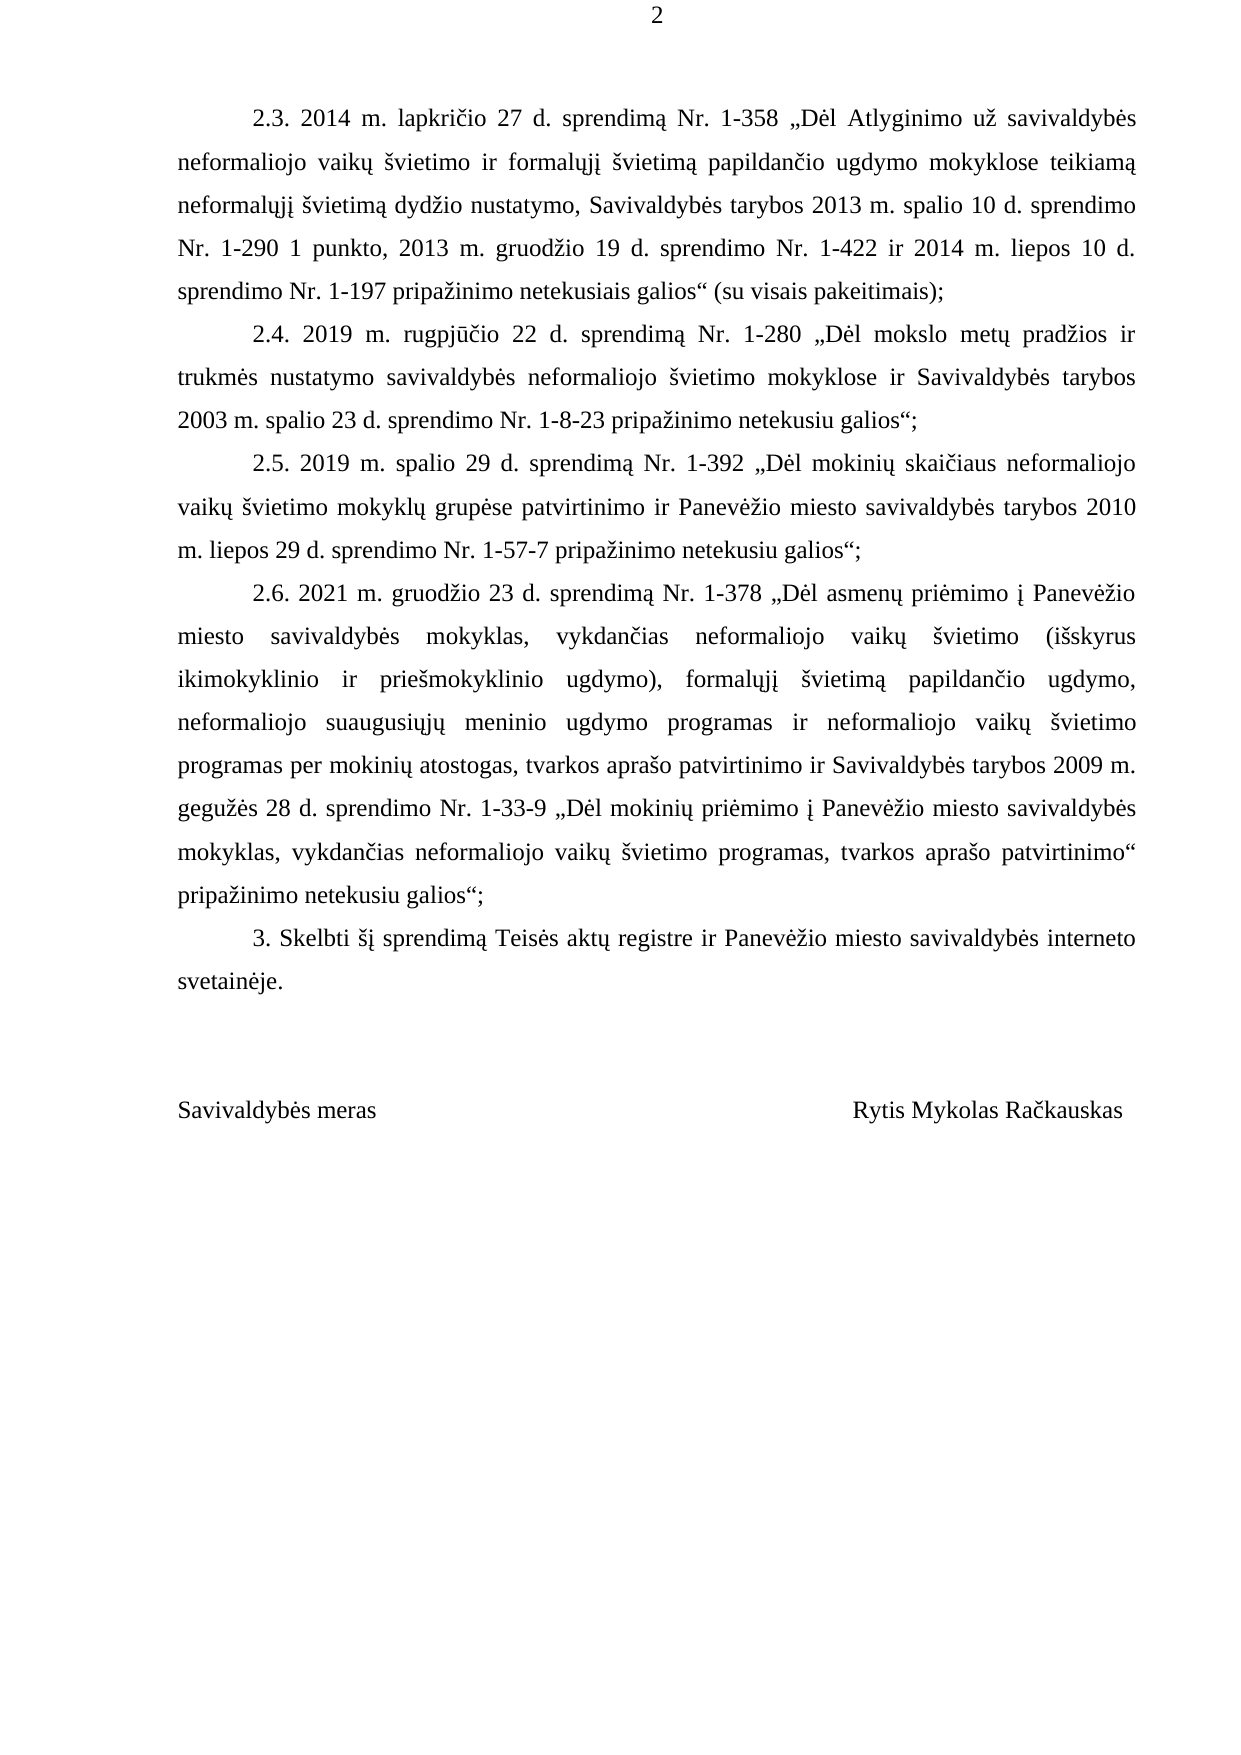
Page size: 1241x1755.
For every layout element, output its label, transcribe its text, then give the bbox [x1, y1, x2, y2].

text 2.3. 2014 m. lapkričio 27 d. sprendimą Nr. 1-358 „Dėl Atlyginimo už savivaldybės neformaliojo vaikų švietimo ir formalųjį švietimą papildančio ugdymo mokyklose teikiamą neformalųjį švietimą dydžio nustatymo, Savivaldybės tarybos 2013 m. spalio 10 d. sprendimo Nr. 1-290 1 punkto, 2013 m. gruodžio 19 d. sprendimo Nr. 1-422 ir 2014 m. liepos 10 d. sprendimo Nr. 1-197 pripažinimo netekusiais galios“ (su visais pakeitimais); [177, 103, 1137, 305]
text 2.5. 2019 m. spalio 29 d. sprendimą Nr. 1-392 „Dėl mokinių skaičiaus neformaliojo vaikų švietimo mokyklų grupėse patvirtinimo ir Panevėžio miesto savivaldybės tarybos 2010 m. liepos 29 d. sprendimo Nr. 1-57-7 pripažinimo netekusiu galios“; [177, 448, 1137, 563]
text 2.4. 2019 m. rugpjūčio 22 d. sprendimą Nr. 1-280 „Dėl mokslo metų pradžios ir trukmės nustatymo savivaldybės neformaliojo švietimo mokyklose ir Savivaldybės tarybos 2003 m. spalio 23 d. sprendimo Nr. 1-8-23 pripažinimo netekusiu galios“; [177, 319, 1137, 434]
text Savivaldybės meras Rytis Mykolas Račkauskas [177, 1095, 1137, 1124]
text 2.6. 2021 m. gruodžio 23 d. sprendimą Nr. 1-378 „Dėl asmenų priėmimo į Panevėžio miesto savivaldybės mokyklas, vykdančias neformaliojo vaikų švietimo (išskyrus ikimokyklinio ir priešmokyklinio ugdymo), formalųjį švietimą papildančio ugdymo, neformaliojo suaugusiųjų meninio ugdymo programas ir neformaliojo vaikų švietimo programas per mokinių atostogas, tvarkos aprašo patvirtinimo ir Savivaldybės tarybos 2009 m. gegužės 28 d. sprendimo Nr. 1-33-9 „Dėl mokinių priėmimo į Panevėžio miesto savivaldybės mokyklas, vykdančias neformaliojo vaikų švietimo programas, tvarkos aprašo patvirtinimo“ pripažinimo netekusiu galios“; [177, 578, 1137, 908]
text 3. Skelbti šį sprendimą Teisės aktų registre ir Panevėžio miesto savivaldybės interneto svetainėje. [177, 923, 1137, 995]
